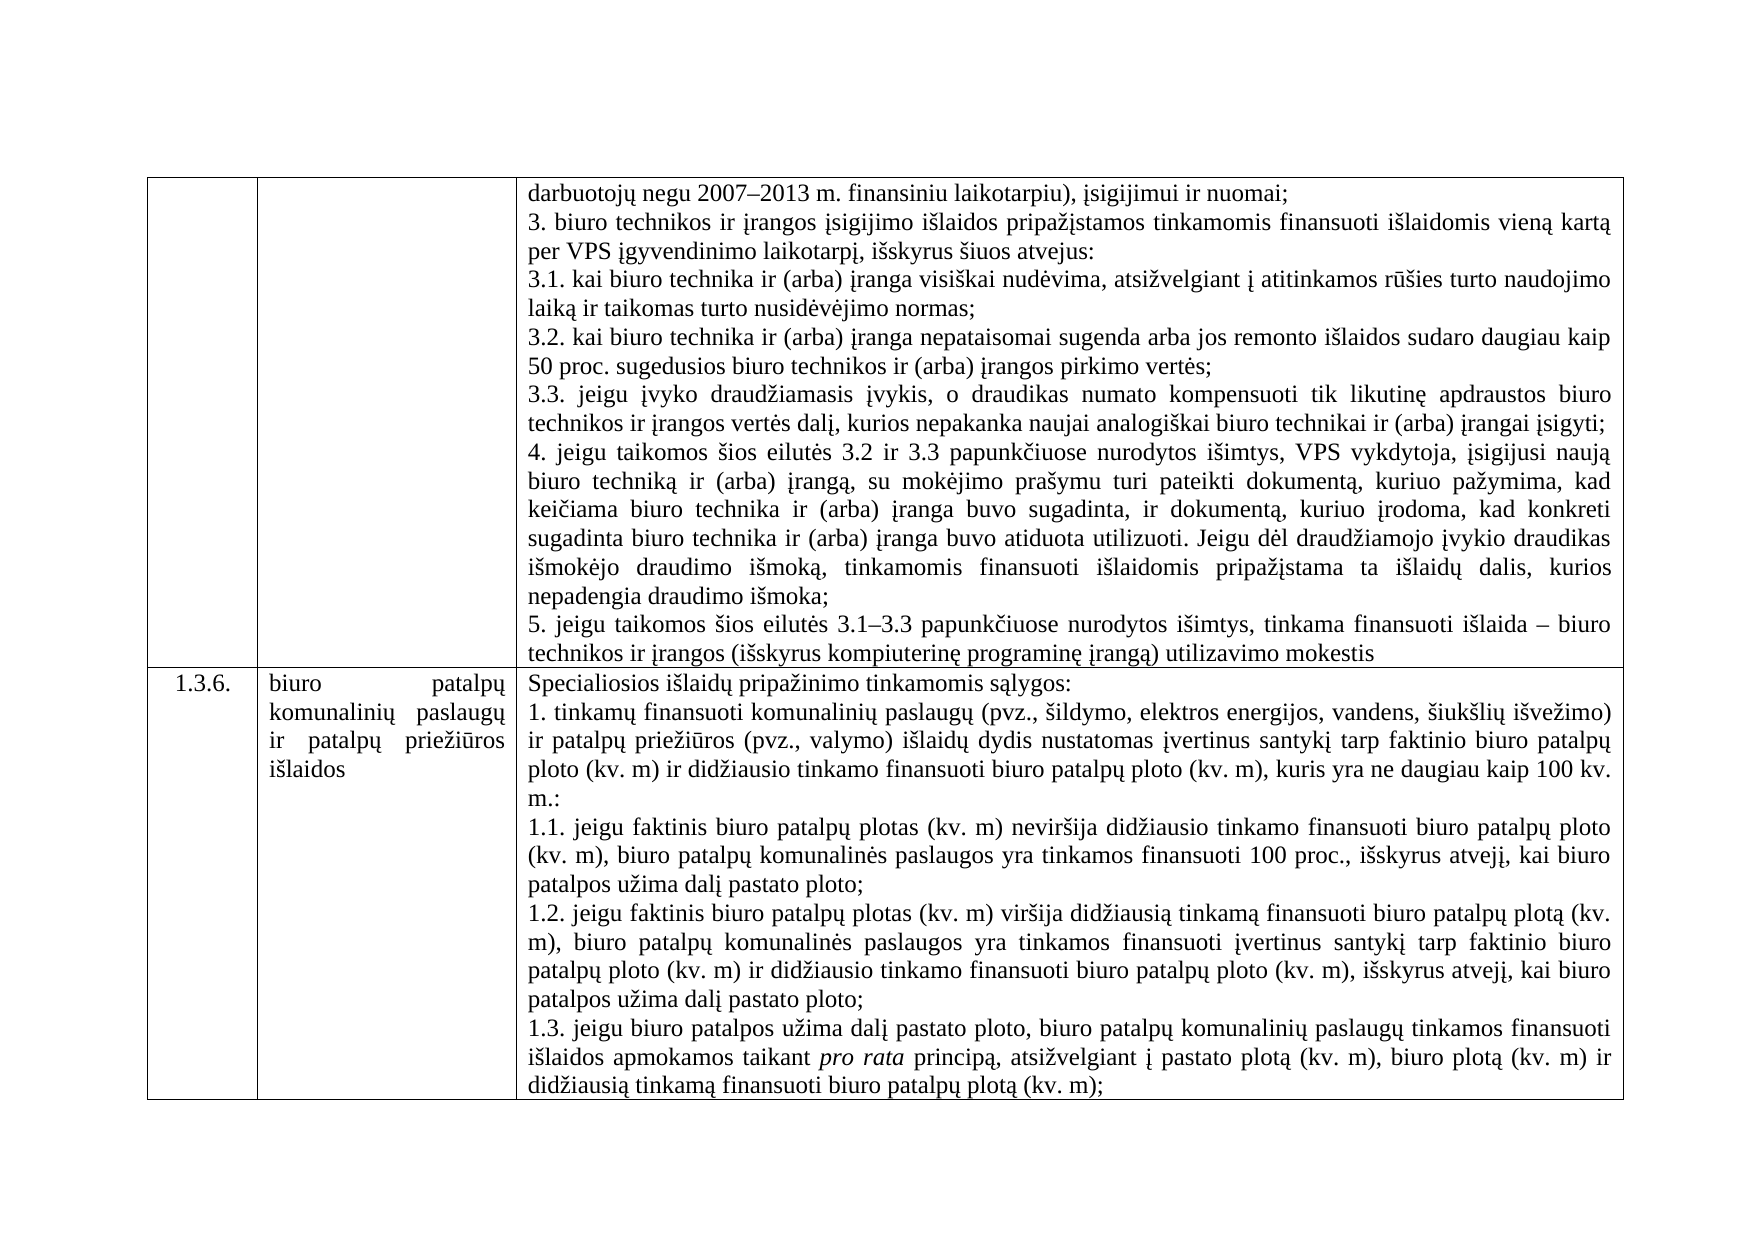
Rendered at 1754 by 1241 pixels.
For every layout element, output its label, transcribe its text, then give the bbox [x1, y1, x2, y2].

table_cell Specialiosios išlaidų pripažinimo tinkamomis sąlygos: 1. tinkamų finansuoti komunalinių paslaugų (pvz., šildymo, elektros energijos, vandens, šiukšlių išvežimo) ir patalpų priežiūros (pvz., valymo) išlaidų dydis nustatomas įvertinus santykį tarp faktinio biuro patalpų ploto (kv. m) ir didžiausio tinkamo finansuoti biuro patalpų ploto (kv. m), kuris yra ne daugiau kaip 100 kv. m.: 1.1. jeigu faktinis biuro patalpų plotas (kv. m) neviršija didžiausio tinkamo finansuoti biuro patalpų ploto (kv. m), biuro patalpų komunalinės paslaugos yra tinkamos finansuoti 100 proc., išskyrus atvejį, kai biuro patalpos užima dalį pastato ploto; 1.2. jeigu faktinis biuro patalpų plotas (kv. m) viršija didžiausią tinkamą finansuoti biuro patalpų plotą (kv. m), biuro patalpų komunalinės paslaugos yra tinkamos finansuoti įvertinus santykį tarp faktinio biuro patalpų ploto (kv. m) ir didžiausio tinkamo finansuoti biuro patalpų ploto (kv. m), išskyrus atvejį, kai biuro patalpos užima dalį pastato ploto; 1.3. jeigu biuro patalpos užima dalį pastato ploto, biuro patalpų komunalinių paslaugų tinkamos finansuoti išlaidos apmokamos taikant pro rata principą, atsižvelgiant į pastato plotą (kv. m), biuro plotą (kv. m) ir didžiausią tinkamą finansuoti biuro patalpų plotą (kv. m); [517, 668, 1623, 1099]
table_cell 1.3.6. [148, 668, 257, 1099]
table_cell [258, 178, 516, 667]
table_cell biuro patalpų komunalinių paslaugų ir patalpų priežiūros išlaidos [258, 668, 516, 1099]
table_cell darbuotojų negu 2007–2013 m. finansiniu laikotarpiu), įsigijimui ir nuomai; 3. biuro technikos ir įrangos įsigijimo išlaidos pripažįstamos tinkamomis finansuoti išlaidomis vieną kartą per VPS įgyvendinimo laikotarpį, išskyrus šiuos atvejus: 3.1. kai biuro technika ir (arba) įranga visiškai nudėvima, atsižvelgiant į atitinkamos rūšies turto naudojimo laiką ir taikomas turto nusidėvėjimo normas; 3.2. kai biuro technika ir (arba) įranga nepataisomai sugenda arba jos remonto išlaidos sudaro daugiau kaip 50 proc. sugedusios biuro technikos ir (arba) įrangos pirkimo vertės; 3.3. jeigu įvyko draudžiamasis įvykis, o draudikas numato kompensuoti tik likutinę apdraustos biuro technikos ir įrangos vertės dalį, kurios nepakanka naujai analogiškai biuro technikai ir (arba) įrangai įsigyti; 4. jeigu taikomos šios eilutės 3.2 ir 3.3 papunkčiuose nurodytos išimtys, VPS vykdytoja, įsigijusi naują biuro techniką ir (arba) įrangą, su mokėjimo prašymu turi pateikti dokumentą, kuriuo pažymima, kad keičiama biuro technika ir (arba) įranga buvo sugadinta, ir dokumentą, kuriuo įrodoma, kad konkreti sugadinta biuro technika ir (arba) įranga buvo atiduota utilizuoti. Jeigu dėl draudžiamojo įvykio draudikas išmokėjo draudimo išmoką, tinkamomis finansuoti išlaidomis pripažįstama ta išlaidų dalis, kurios nepadengia draudimo išmoka; 5. jeigu taikomos šios eilutės 3.1–3.3 papunkčiuose nurodytos išimtys, tinkama finansuoti išlaida – biuro technikos ir įrangos (išskyrus kompiuterinę programinę įrangą) utilizavimo mokestis [517, 178, 1623, 667]
table_cell [148, 178, 257, 667]
